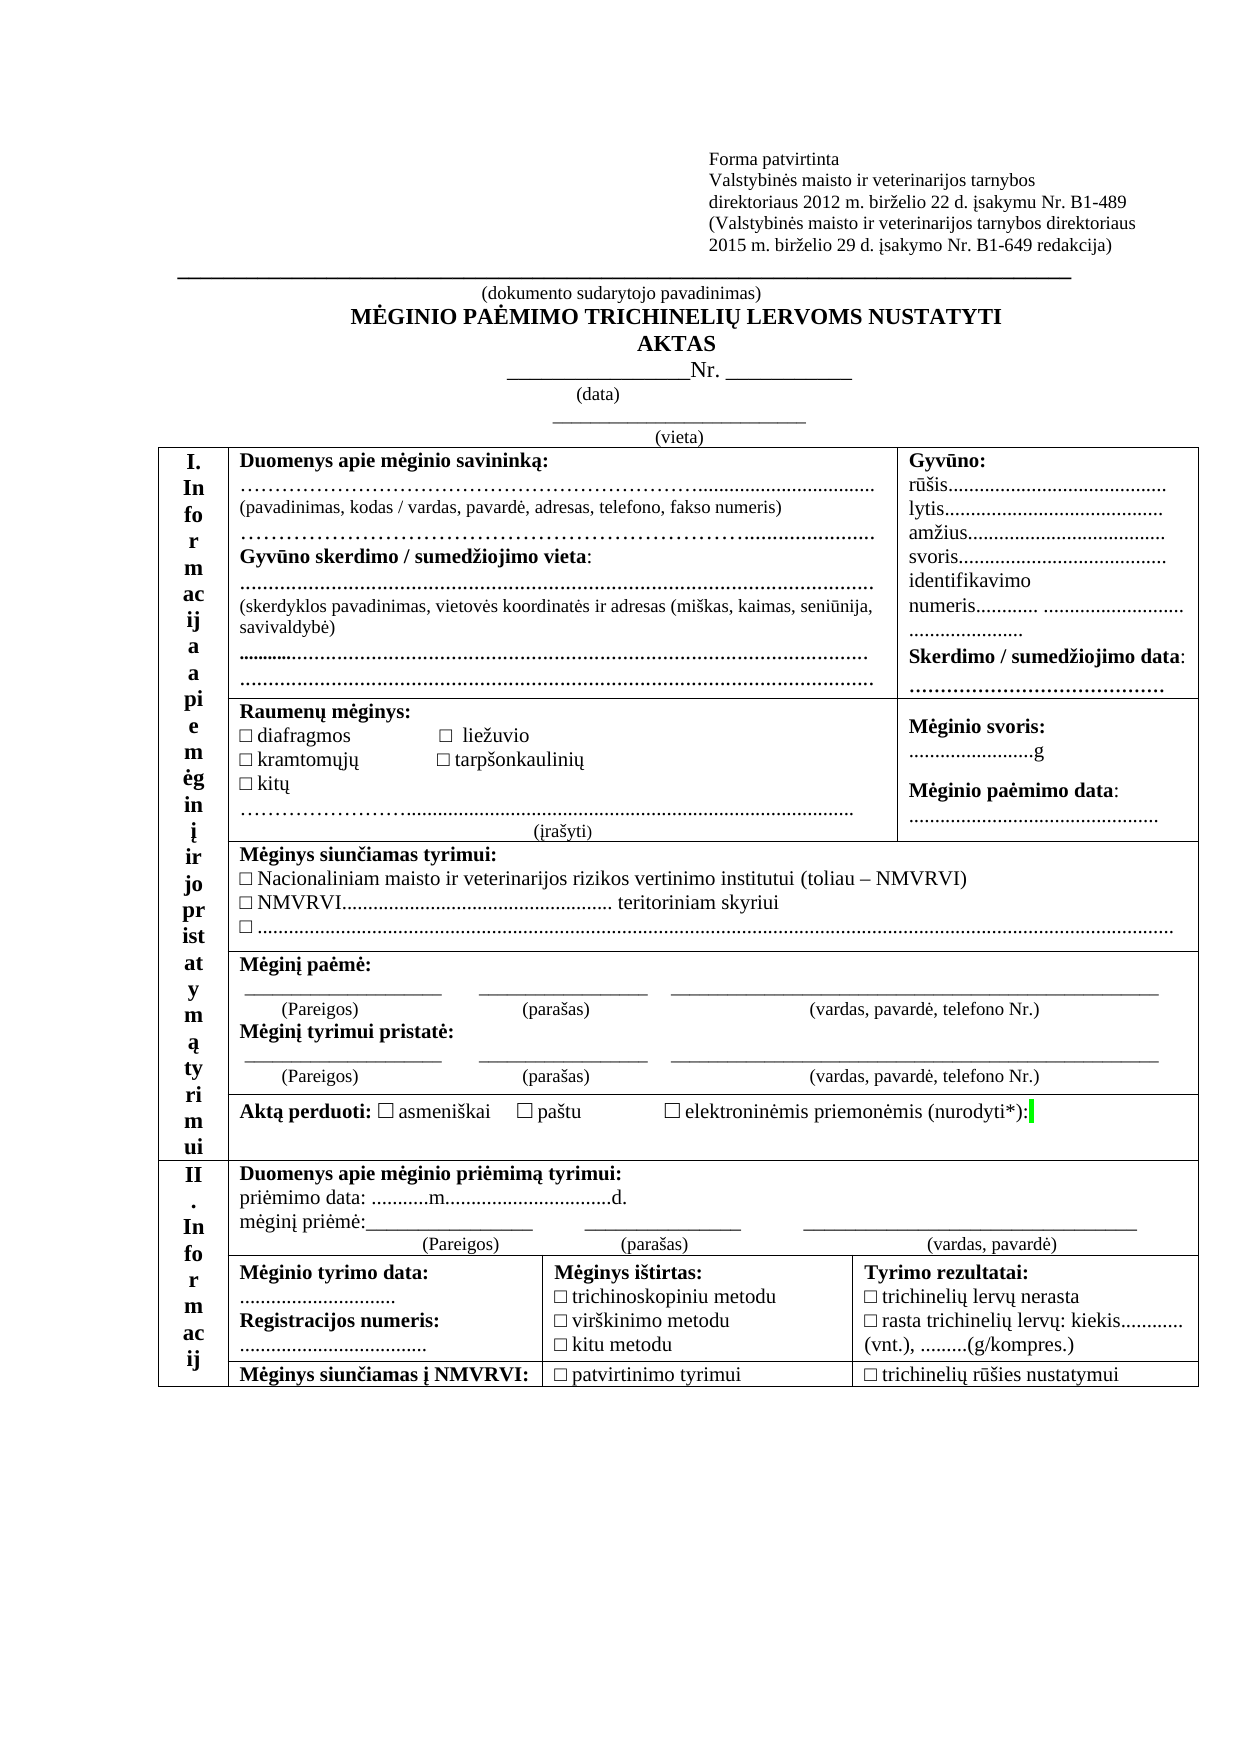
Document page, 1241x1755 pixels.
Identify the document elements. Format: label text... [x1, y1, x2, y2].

table_cell Tyrimo rezultatai: □ trichinelių lervų nerasta □ rasta trichinelių lervų: kiekis............(vnt.), .........(g/kompres.) [853, 1256, 1198, 1361]
text ______________________________________________________________________________ [177, 255, 1240, 282]
table_cell Mėginį paėmė: _____________________ __________________ ____________________________________________________ (Pareigos) (parašas) (vardas, pavardė, telefono Nr.) Mėginį tyrimui pristatė: _____________________ __________________ ____________________________________________________ (Pareigos) (parašas) (vardas, pavardė, telefono Nr.) [229, 952, 1198, 1094]
table_cell Mėginio tyrimo data: .............................. Registracijos numeris: .................................... [229, 1256, 542, 1361]
table_cell II. Informacij [159, 1161, 228, 1386]
table_cell □ trichinelių rūšies nustatymui [853, 1362, 1198, 1386]
table_cell □ patvirtinimo tyrimui [543, 1362, 852, 1386]
text (vieta) [177, 426, 1181, 447]
table_cell Mėginys siunčiamas į NMVRVI: [229, 1362, 542, 1386]
text (dokumento sudarytojo pavadinimas) [402, 282, 1240, 303]
table_header Gyvūno: rūšis.......................................... lytis.......................................... amžius...................................... svoris........................................ identifikavimo numeris............ ................................................. Skerdimo / sumedžiojimo data: ......................................... [898, 448, 1198, 698]
table_header I. Informacija apie mėginį ir jo pristatymą tyrimui [159, 448, 228, 1160]
text (Valstybinės maisto ir veterinarijos tarnybos direktoriaus [177, 212, 1231, 234]
table_cell Duomenys apie mėginio priėmimą tyrimui: priėmimo data: ...........m................................d. mėginį priėmė:________________ _______________ ________________________________ (Pareigos) (parašas) (vardas, pavardė) [229, 1161, 1198, 1254]
text (data) [177, 382, 1181, 404]
text MĖGINIO PAĖMIMO TRICHINELIŲ LERVOMS NUSTATYTI [177, 303, 1181, 330]
text AKTAS [177, 330, 1181, 356]
text Valstybinės maisto ir veterinarijos tarnybos [177, 169, 1231, 191]
table_cell Raumenų mėginys: □ diafragmos □ liežuvio □ kramtomųjų □ tarpšonkaulinių □ kitų ……………………...................................................................................... (įrašyti) [229, 699, 897, 841]
text ________________Nr. ___________ [177, 356, 1181, 382]
table_cell Mėginio svoris: ........................g Mėginio paėmimo data: ................................................ [898, 699, 1198, 841]
text ___________________________ [177, 404, 1181, 426]
text 2015 m. birželio 29 d. įsakymo Nr. B1-649 redakcija) [177, 234, 1181, 255]
text Forma patvirtinta [177, 148, 1231, 169]
table_cell Mėginys siunčiamas tyrimui: □ Nacionaliniam maisto ir veterinarijos rizikos vertinimo institutui (toliau – NMVRVI) □ NMVRVI.................................................... teritoriniam skyriui □ ................................................................................................................................................................................ [229, 842, 1198, 951]
table_cell Aktą perduoti: □ asmeniškai □ paštu □ elektroninėmis priemonėmis (nurodyti*): [229, 1095, 1198, 1160]
text direktoriaus 2012 m. birželio 22 d. įsakymu Nr. B1-489 [177, 191, 1181, 212]
table_cell Mėginys ištirtas: □ trichinoskopiniu metodu □ virškinimo metodu □ kitu metodu [543, 1256, 852, 1361]
table_header Duomenys apie mėginio savininką: ………………………………………………………….................................. (pavadinimas, kodas / vardas, pavardė, adresas, telefono, fakso numeris) …………………………………………………………....................... Gyvūno skerdimo / sumedžiojimo vieta: ............................................................................................................... (skerdyklos pavadinimas, vietovės koordinatės ir adresas (miškas, kaimas, seniūnija, savivaldybė) ................................................................................................................ ............................................................................................................... [229, 448, 897, 698]
